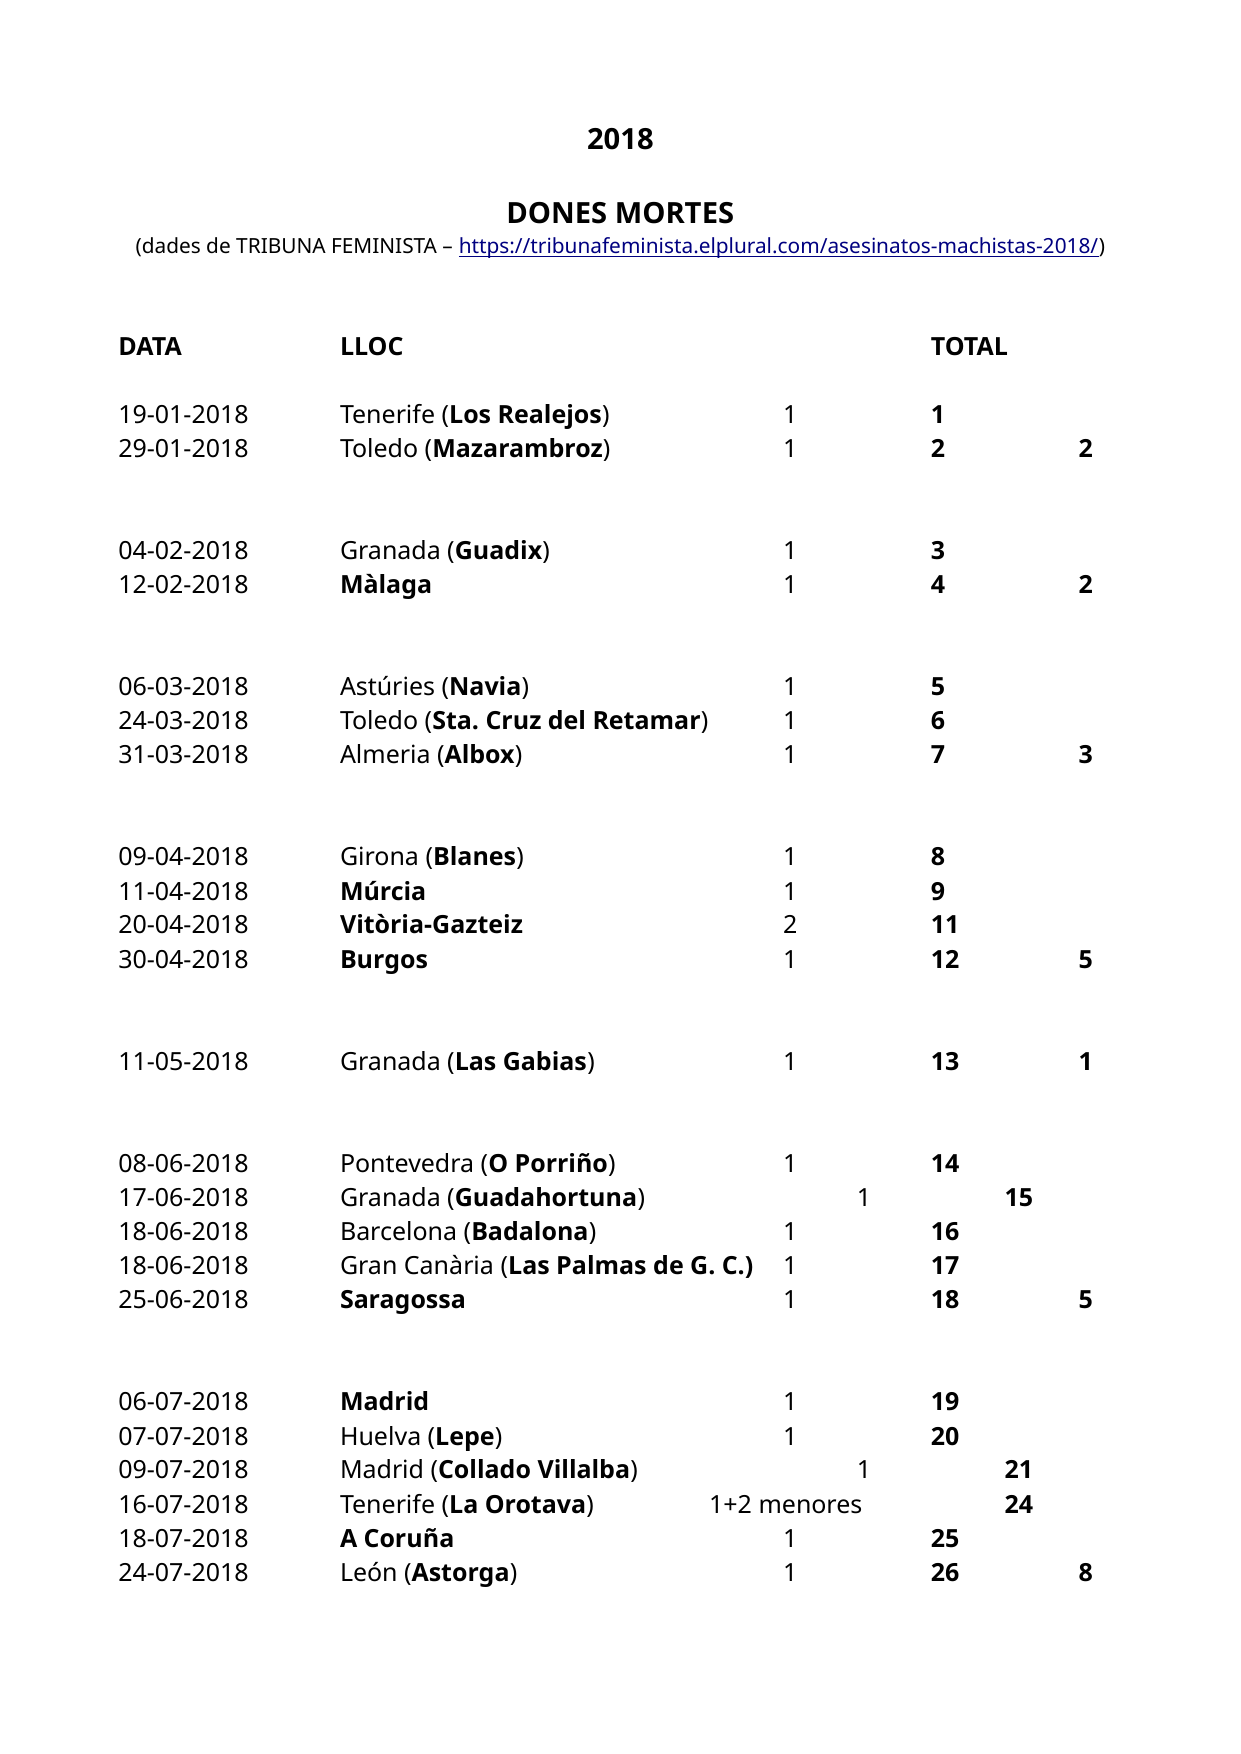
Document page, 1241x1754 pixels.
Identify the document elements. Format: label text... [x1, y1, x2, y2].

text DATA LLOC TOTAL [118, 328, 1122, 362]
text 19-01-2018 Tenerife (Los Realejos) 1 1 [118, 396, 1122, 430]
text 16-07-2018 Tenerife (La Orotava) 1+2 menores 24 [118, 1486, 1122, 1520]
text (dades de TRIBUNA FEMINISTA – https://tribunafeminista.elplural.com/asesinatos-machistas-2018/) [118, 232, 1122, 260]
text 06-03-2018 Astúries (Navia) 1 5 [118, 669, 1122, 703]
text 04-02-2018 Granada (Guadix) 1 3 [118, 532, 1122, 567]
text 18-06-2018 Barcelona (Badalona) 1 16 [118, 1214, 1122, 1248]
text 30-04-2018 Burgos 1 12 5 [118, 941, 1122, 975]
text 29-01-2018 Toledo (Mazarambroz) 1 2 2 [118, 430, 1122, 464]
text 18-06-2018 Gran Canària (Las Palmas de G. C.) 1 17 [118, 1248, 1122, 1282]
text 25-06-2018 Saragossa 1 18 5 [118, 1282, 1122, 1316]
text 24-03-2018 Toledo (Sta. Cruz del Retamar) 1 6 [118, 703, 1122, 737]
text 18-07-2018 A Coruña 1 25 [118, 1520, 1122, 1554]
text 20-04-2018 Vitòria-Gazteiz 2 11 [118, 907, 1122, 941]
text 2018 [118, 118, 1122, 158]
text 09-04-2018 Girona (Blanes) 1 8 [118, 839, 1122, 873]
text 17-06-2018 Granada (Guadahortuna) 1 15 [118, 1180, 1122, 1214]
text 24-07-2018 León (Astorga) 1 26 8 [118, 1554, 1122, 1588]
text DONES MORTES [118, 192, 1122, 232]
text 11-05-2018 Granada (Las Gabias) 1 13 1 [118, 1043, 1122, 1077]
text 07-07-2018 Huelva (Lepe) 1 20 [118, 1418, 1122, 1452]
text 09-07-2018 Madrid (Collado Villalba) 1 21 [118, 1452, 1122, 1486]
text 06-07-2018 Madrid 1 19 [118, 1384, 1122, 1418]
text 11-04-2018 Múrcia 1 9 [118, 873, 1122, 907]
text 08-06-2018 Pontevedra (O Porriño) 1 14 [118, 1146, 1122, 1180]
text 12-02-2018 Màlaga 1 4 2 [118, 567, 1122, 601]
text 31-03-2018 Almeria (Albox) 1 7 3 [118, 737, 1122, 771]
